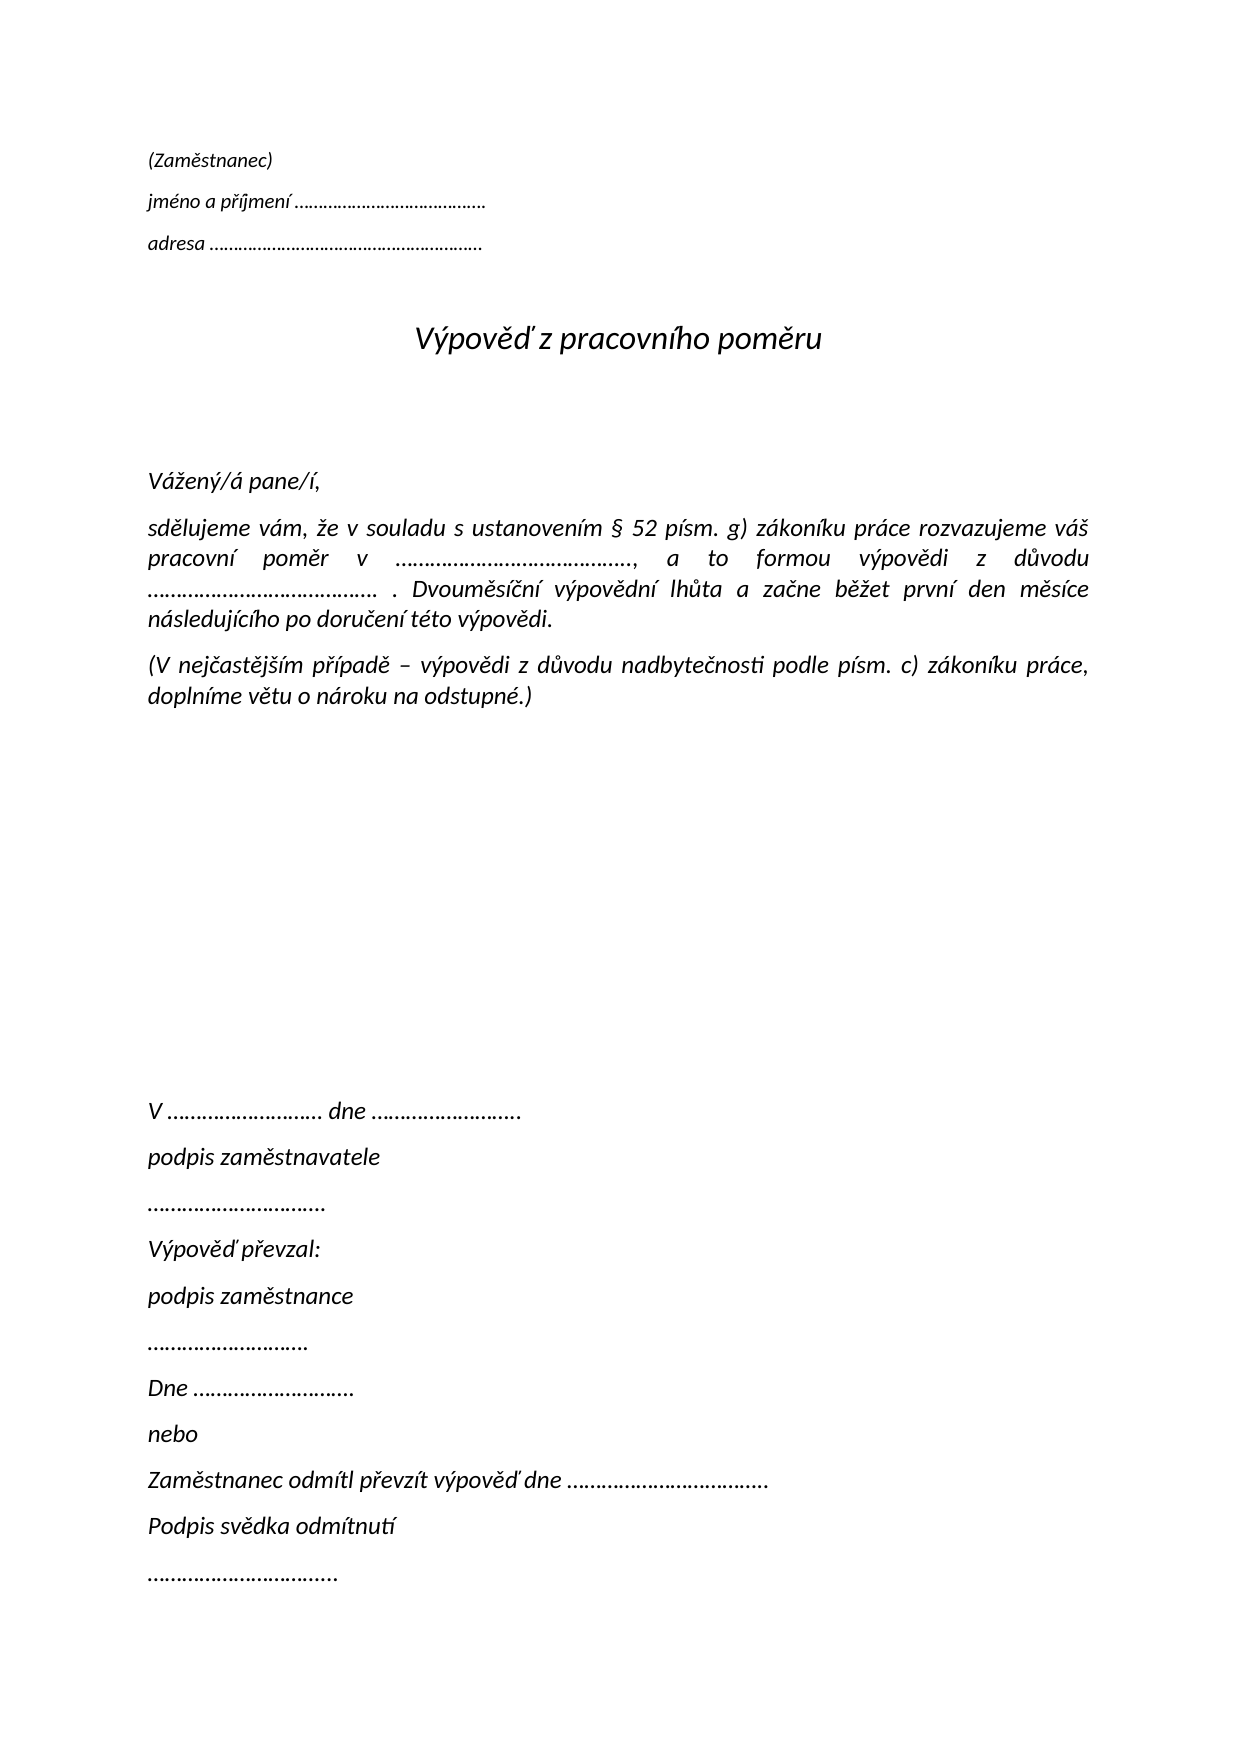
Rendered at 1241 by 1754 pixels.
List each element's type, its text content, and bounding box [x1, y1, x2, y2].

text sdělujeme vám, že v souladu s ustanovením § 52 písm. g) zákoníku práce rozvazujeme váš pracovní poměr v ………………………………….., a to formou výpovědi z důvodu …………………………………. . Dvouměsíční výpovědní lhůta a začne běžet první den měsíce následujícího po doručení této výpovědi. [148, 512, 1093, 634]
text podpis zaměstnavatele [148, 1141, 1093, 1172]
text ………………………. [148, 1326, 1093, 1356]
text …………………………. [148, 1187, 1093, 1218]
text V ……………………… dne …………………….. [148, 1095, 1093, 1126]
text Vážený/á pane/í, [148, 466, 1093, 496]
text adresa ………………………………………………… [148, 230, 1093, 255]
subtitle Výpověď z pracovního poměru [148, 317, 1093, 358]
text jméno a příjmení …………………………………. [148, 189, 1093, 214]
text (Zaměstnanec) [148, 148, 1093, 173]
text Dne ………………………. [148, 1372, 1093, 1403]
text nebo [148, 1418, 1093, 1449]
text Zaměstnanec odmítl převzít výpověď dne …………………………….. [148, 1464, 1093, 1495]
text podpis zaměstnance [148, 1280, 1093, 1310]
text (V nejčastějším případě – výpovědi z důvodu nadbytečnosti podle písm. c) zákoníku práce, doplníme větu o nároku na odstupné.) [148, 649, 1093, 710]
text Výpověď převzal: [148, 1234, 1093, 1264]
text …………………………... [148, 1557, 1093, 1587]
text Podpis svědka odmítnutí [148, 1511, 1093, 1541]
